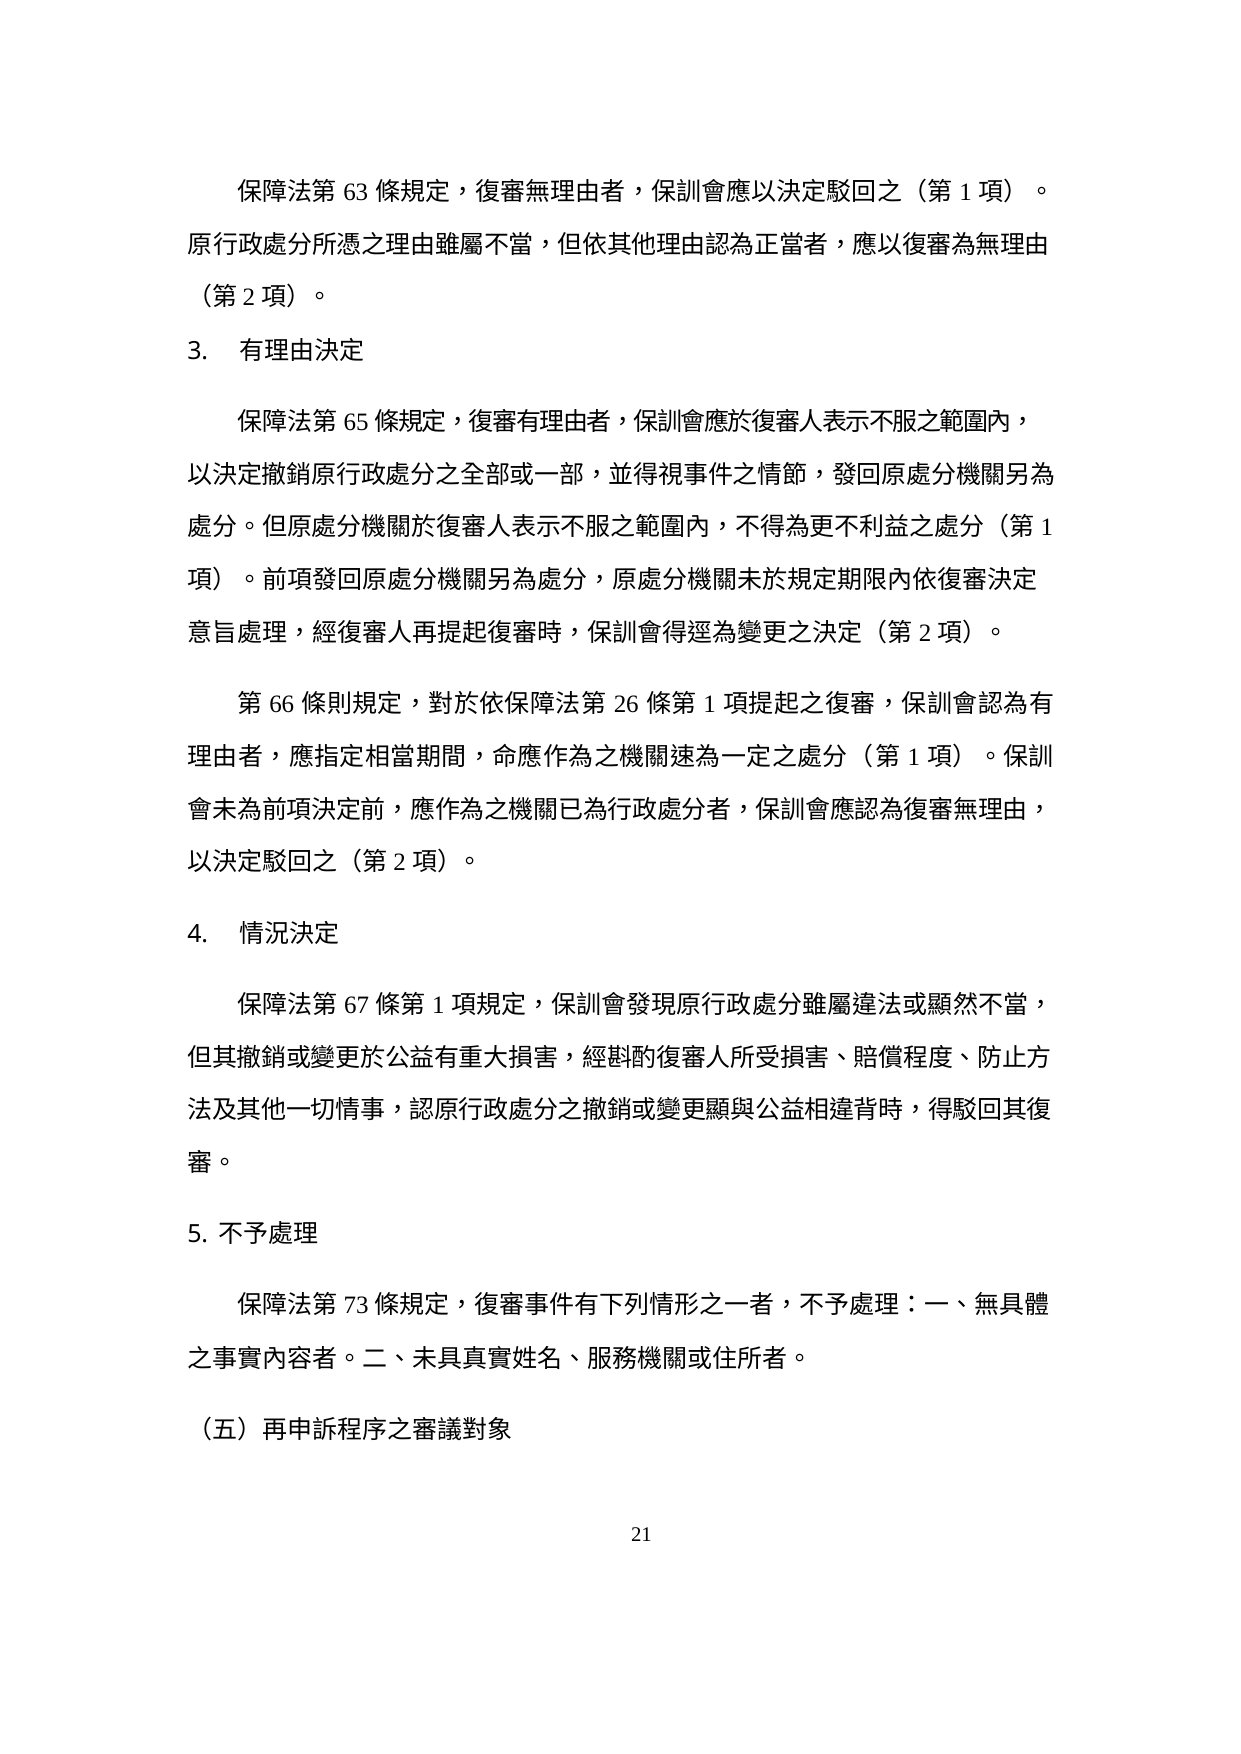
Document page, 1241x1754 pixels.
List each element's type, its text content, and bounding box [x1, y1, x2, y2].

list 情況決定 [187, 915, 1078, 949]
text 保障法第 67 條第 1 項規定，保訓會發現原行政處分雖屬違法或顯然不當， 但其撤銷或變更於公益有重大損害，經斟酌復審人所受損害、賠償程度、防止方法及其他一切情事，認原行政處分之撤銷或變更顯與公益相違背時，得駁回其復審。 [187, 986, 1054, 1179]
text 第 66 條則規定，對於依保障法第 26 條第 1 項提起之復審，保訓會認為有理由者，應指定相當期間，命應作為之機關速為一定之處分（第 1 項）。保訓會未為前項決定前，應作為之機關已為行政處分者，保訓會應認為復審無理由，以決定駁回之（第 2 項）。 [187, 686, 1054, 878]
list 不予處理 [187, 1216, 1078, 1250]
text 保障法第 65 條規定，復審有理由者，保訓會應於復審人表示不服之範圍內， 以決定撤銷原行政處分之全部或一部，並得視事件之情節，發回原處分機關另為處分。但原處分機關於復審人表示不服之範圍內，不得為更不利益之處分（第 1 項）。前項發回原處分機關另為處分，原處分機關未於規定期限內依復審決定意旨處理，經復審人再提起復審時，保訓會得逕為變更之決定（第 2 項）。 [187, 404, 1060, 648]
list 有理由決定 [187, 332, 1078, 367]
text 保障法第 63 條規定，復審無理由者，保訓會應以決定駁回之（第 1 項）。原行政處分所憑之理由雖屬不當，但依其他理由認為正當者，應以復審為無理由（第2 項）。 [187, 174, 1054, 313]
text 21 [227, 1522, 1055, 1546]
text 保障法第 73 條規定，復審事件有下列情形之一者，不予處理：一、無具體 [237, 1287, 1078, 1321]
text （五）再申訴程序之審議對象 [187, 1411, 1078, 1445]
text 之事實內容者。二、未具真實姓名、服務機關或住所者。 [187, 1340, 1078, 1374]
